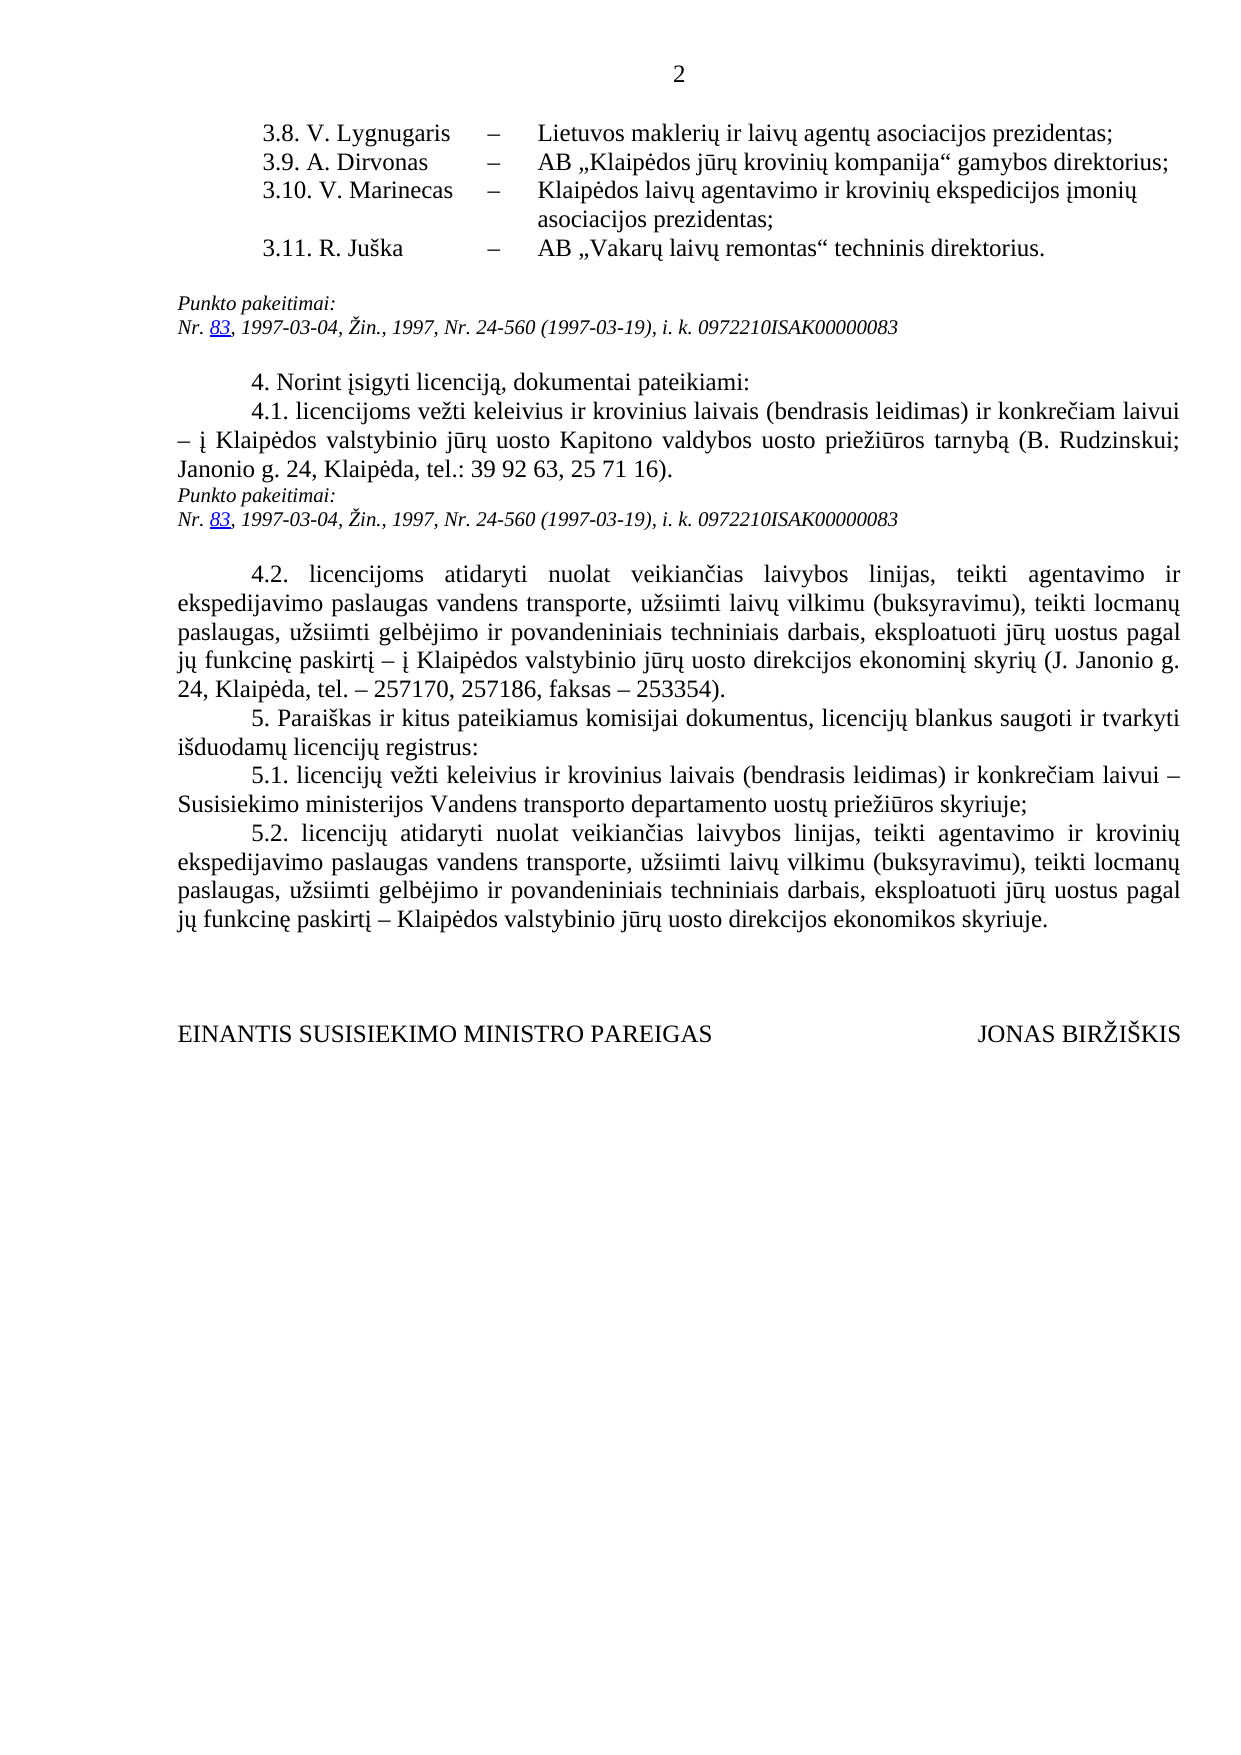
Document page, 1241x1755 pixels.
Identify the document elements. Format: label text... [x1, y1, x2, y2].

table_cell Lietuvos maklerių ir laivų agentų asociacijos prezidentas; [526, 118, 1181, 147]
table_cell – [476, 118, 526, 147]
text Nr. 83, 1997-03-04, Žin., 1997, Nr. 24-560 (1997-03-19), i. k. 0972210ISAK00000083 [177, 315, 1181, 339]
table_cell – [476, 176, 526, 233]
table_cell AB „Vakarų laivų remontas“ techninis direktorius. [526, 233, 1181, 262]
table_cell 3.10. V. Marinecas [177, 176, 476, 233]
table_cell 3.11. R. Juška [177, 233, 476, 262]
text Nr. 83, 1997-03-04, Žin., 1997, Nr. 24-560 (1997-03-19), i. k. 0972210ISAK00000083 [177, 507, 1181, 531]
table_cell 3.9. A. Dirvonas [177, 147, 476, 176]
text 5.2. licencijų atidaryti nuolat veikiančias laivybos linijas, teikti agentavimo ir krovinių ekspedijavimo paslaugas vandens transporte, užsiimti laivų vilkimu (buksyravimu), teikti locmanų paslaugas, užsiimti gelbėjimo ir povandeniniais techniniais darbais, eksploatuoti jūrų uostus pagal jų funkcinę paskirtį – Klaipėdos valstybinio jūrų uosto direkcijos ekonomikos skyriuje. [177, 818, 1181, 933]
text 4.1. licencijoms vežti keleivius ir krovinius laivais (bendrasis leidimas) ir konkrečiam laivui – į Klaipėdos valstybinio jūrų uosto Kapitono valdybos uosto priežiūros tarnybą (B. Rudzinskui; Janonio g. 24, Klaipėda, tel.: 39 92 63, 25 71 16). [177, 396, 1181, 482]
text 5.1. licencijų vežti keleivius ir krovinius laivais (bendrasis leidimas) ir konkrečiam laivui – Susisiekimo ministerijos Vandens transporto departamento uostų priežiūros skyriuje; [177, 761, 1181, 818]
text 4. Norint įsigyti licenciją, dokumentai pateikiami: [177, 367, 1181, 396]
table_cell Klaipėdos laivų agentavimo ir krovinių ekspedicijos įmonių asociacijos prezidentas; [526, 176, 1181, 233]
table_cell – [476, 147, 526, 176]
text Punkto pakeitimai: [177, 482, 1181, 507]
table_cell – [476, 233, 526, 262]
table_cell AB „Klaipėdos jūrų krovinių kompanija“ gamybos direktorius; [526, 147, 1181, 176]
text Punkto pakeitimai: [177, 291, 1181, 315]
table_cell 3.8. V. Lygnugaris [177, 118, 476, 147]
text 5. Paraiškas ir kitus pateikiamus komisijai dokumentus, licencijų blankus saugoti ir tvarkyti išduodamų licencijų registrus: [177, 703, 1181, 761]
text EINANTIS SUSISIEKIMO MINISTRO PAREIGAS JONAS BIRŽIŠKIS [177, 1019, 1181, 1048]
text 4.2. licencijoms atidaryti nuolat veikiančias laivybos linijas, teikti agentavimo ir ekspedijavimo paslaugas vandens transporte, užsiimti laivų vilkimu (buksyravimu), teikti locmanų paslaugas, užsiimti gelbėjimo ir povandeniniais techniniais darbais, eksploatuoti jūrų uostus pagal jų funkcinę paskirtį – į Klaipėdos valstybinio jūrų uosto direkcijos ekonominį skyrių (J. Janonio g. 24, Klaipėda, tel. – 257170, 257186, faksas – 253354). [177, 559, 1181, 703]
